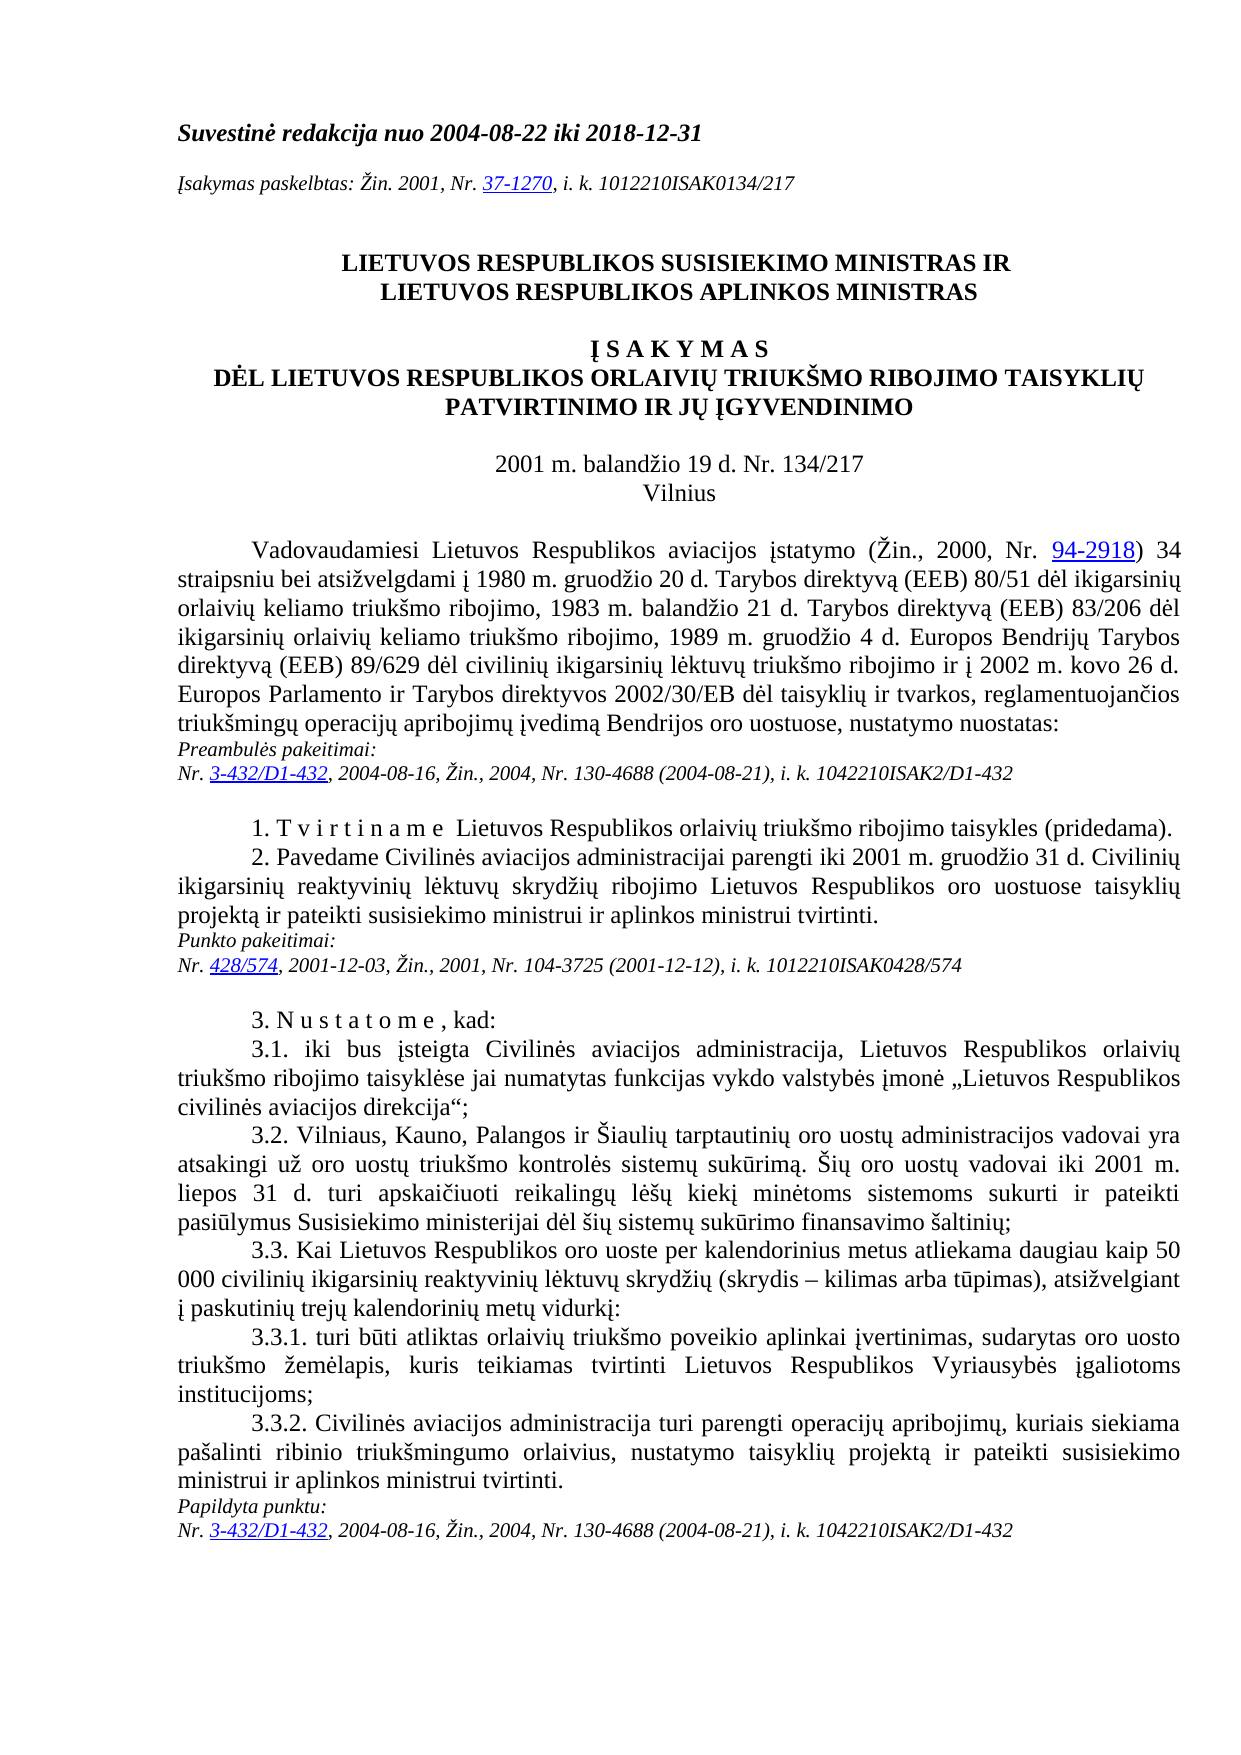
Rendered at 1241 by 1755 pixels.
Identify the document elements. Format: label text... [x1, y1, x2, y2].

text 1. Tvirtiname Lietuvos Respublikos orlaivių triukšmo ribojimo taisykles (pridedama). [177, 813, 1181, 842]
text 3. Nustatome, kad: [177, 1005, 1181, 1034]
text Punkto pakeitimai: [177, 928, 1181, 952]
text 3.3.2. Civilinės aviacijos administracija turi parengti operacijų apribojimų, kuriais siekiama pašalinti ribinio triukšmingumo orlaivius, nustatymo taisyklių projektą ir pateikti susisiekimo ministrui ir aplinkos ministrui tvirtinti. [177, 1408, 1181, 1494]
text Įsakymas paskelbtas: Žin. 2001, Nr. 37-1270, i. k. 1012210ISAK0134/217 [177, 171, 1181, 195]
text 3.1. iki bus įsteigta Civilinės aviacijos administracija, Lietuvos Respublikos orlaivių triukšmo ribojimo taisyklėse jai numatytas funkcijas vykdo valstybės įmonė „Lietuvos Respublikos civilinės aviacijos direkcija“; [177, 1034, 1181, 1120]
text Vilnius [177, 478, 1181, 507]
text Nr. 3-432/D1-432, 2004-08-16, Žin., 2004, Nr. 130-4688 (2004-08-21), i. k. 1042210ISAK2/D1-432 [177, 1518, 1181, 1542]
text Nr. 428/574, 2001-12-03, Žin., 2001, Nr. 104-3725 (2001-12-12), i. k. 1012210ISAK0428/574 [177, 952, 1181, 977]
text 3.2. Vilniaus, Kauno, Palangos ir Šiaulių tarptautinių oro uostų administracijos vadovai yra atsakingi už oro uostų triukšmo kontrolės sistemų sukūrimą. Šių oro uostų vadovai iki 2001 m. liepos 31 d. turi apskaičiuoti reikalingų lėšų kiekį minėtoms sistemoms sukurti ir pateikti pasiūlymus Susisiekimo ministerijai dėl šių sistemų sukūrimo finansavimo šaltinių; [177, 1120, 1181, 1235]
text DĖL LIETUVOS RESPUBLIKOS ORLAIVIŲ TRIUKŠMO RIBOJIMO TAISYKLIŲ PATVIRTINIMO IR JŲ ĮGYVENDINIMO [177, 363, 1181, 420]
text Papildyta punktu: [177, 1494, 1181, 1518]
text Suvestinė redakcija nuo 2004-08-22 iki 2018-12-31 [177, 118, 1181, 147]
text LIETUVOS RESPUBLIKOS APLINKOS MINISTRAS [177, 277, 1181, 305]
text LIETUVOS RESPUBLIKOS SUSISIEKIMO MINISTRAS IR [177, 248, 1181, 277]
text 2. Pavedame Civilinės aviacijos administracijai parengti iki 2001 m. gruodžio 31 d. Civilinių ikigarsinių reaktyvinių lėktuvų skrydžių ribojimo Lietuvos Respublikos oro uostuose taisyklių projektą ir pateikti susisiekimo ministrui ir aplinkos ministrui tvirtinti. [177, 842, 1181, 928]
text Preambulės pakeitimai: [177, 737, 1181, 761]
text Į S A K Y M A S [177, 334, 1181, 363]
text Vadovaudamiesi Lietuvos Respublikos aviacijos įstatymo (Žin., 2000, Nr. 94-2918) 34 straipsniu bei atsižvelgdami į 1980 m. gruodžio 20 d. Tarybos direktyvą (EEB) 80/51 dėl ikigarsinių orlaivių keliamo triukšmo ribojimo, 1983 m. balandžio 21 d. Tarybos direktyvą (EEB) 83/206 dėl ikigarsinių orlaivių keliamo triukšmo ribojimo, 1989 m. gruodžio 4 d. Europos Bendrijų Tarybos direktyvą (EEB) 89/629 dėl civilinių ikigarsinių lėktuvų triukšmo ribojimo ir į 2002 m. kovo 26 d. Europos Parlamento ir Tarybos direktyvos 2002/30/EB dėl taisyklių ir tvarkos, reglamentuojančios triukšmingų operacijų apribojimų įvedimą Bendrijos oro uostuose, nustatymo nuostatas: [177, 535, 1181, 737]
text Nr. 3-432/D1-432, 2004-08-16, Žin., 2004, Nr. 130-4688 (2004-08-21), i. k. 1042210ISAK2/D1-432 [177, 761, 1181, 785]
text 3.3.1. turi būti atliktas orlaivių triukšmo poveikio aplinkai įvertinimas, sudarytas oro uosto triukšmo žemėlapis, kuris teikiamas tvirtinti Lietuvos Respublikos Vyriausybės įgaliotoms institucijoms; [177, 1322, 1181, 1408]
text 3.3. Kai Lietuvos Respublikos oro uoste per kalendorinius metus atliekama daugiau kaip 50 000 civilinių ikigarsinių reaktyvinių lėktuvų skrydžių (skrydis – kilimas arba tūpimas), atsižvelgiant į paskutinių trejų kalendorinių metų vidurkį: [177, 1235, 1181, 1322]
text 2001 m. balandžio 19 d. Nr. 134/217 [177, 449, 1181, 478]
